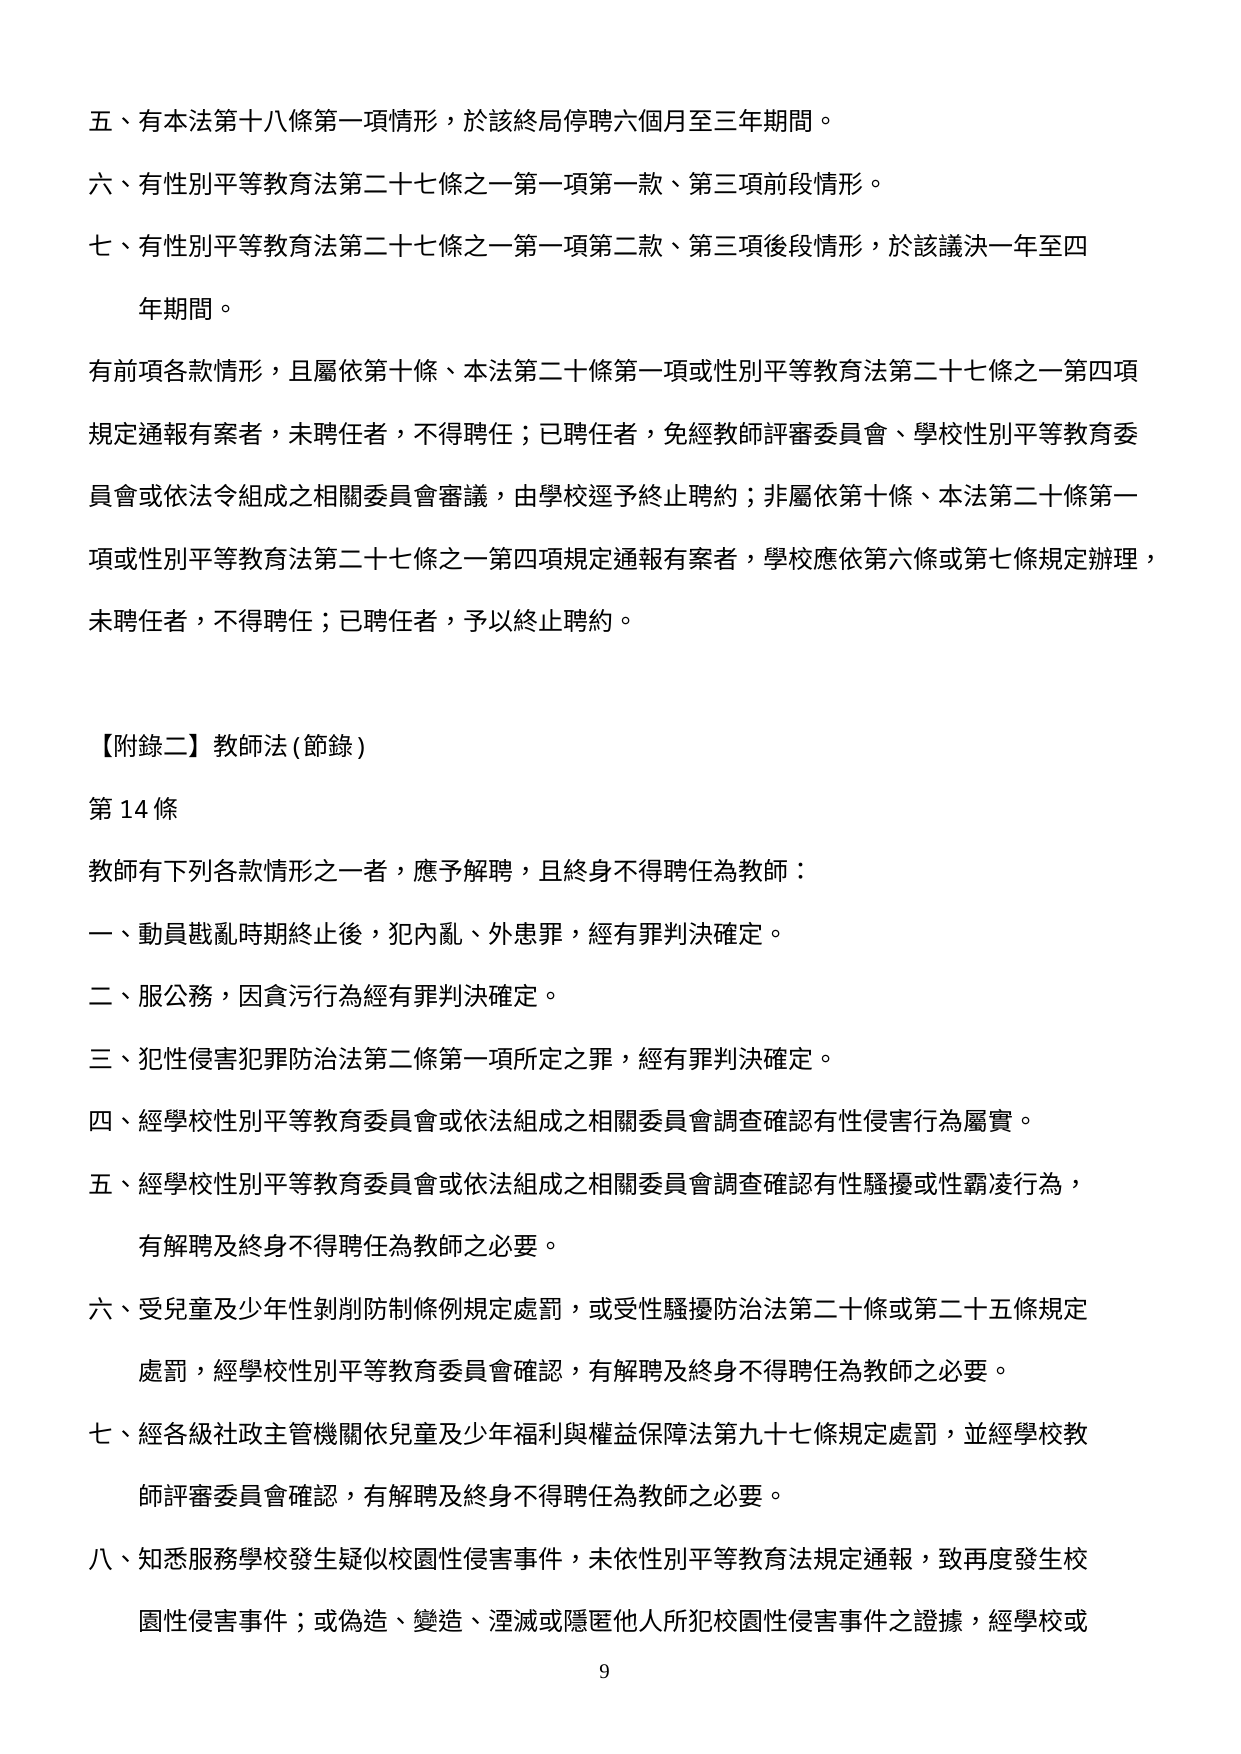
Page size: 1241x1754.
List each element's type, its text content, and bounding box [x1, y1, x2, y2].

text 園性侵害事件；或偽造、變造、湮滅或隱匿他人所犯校園性侵害事件之證據，經學校或 [89, 1578, 1157, 1641]
text 師評審委員會確認，有解聘及終身不得聘任為教師之必要。 八、知悉服務學校發生疑似校園性侵害事件，未依性別平等教育法規定通報，致再度發生校 [89, 1453, 1157, 1578]
text 五、有本法第十八條第一項情形，於該終局停聘六個月至三年期間。 六、有性別平等教育法第二十七條之一第一項第一款、第三項前段情形。 七、有性別平等教育法第二十七條之一第一項第二款、第三項後段情形，於該議決一年至四 [89, 78, 1157, 266]
text 處罰，經學校性別平等教育委員會確認，有解聘及終身不得聘任為教師之必要。 七、經各級社政主管機關依兒童及少年福利與權益保障法第九十七條規定處罰，並經學校教 [89, 1328, 1157, 1453]
text 年期間。 有前項各款情形，且屬依第十條、本法第二十條第一項或性別平等教育法第二十七條之一第四項規定通報有案者，未聘任者，不得聘任；已聘任者，免經教師評審委員會、學校性別平等教育委員會或依法令組成之相關委員會審議，由學校逕予終止聘約；非屬依第十條、本法第二十條第一項或性別平等教育法第二十七條之一第四項規定通報有案者，學校應依第六條或第七條規定辦理，未聘任者，不得聘任；已聘任者，予以終止聘約。 [89, 266, 1157, 703]
text 【附錄二】教師法(節錄) 第14條 教師有下列各款情形之一者，應予解聘，且終身不得聘任為教師： 一、動員戡亂時期終止後，犯內亂、外患罪，經有罪判決確定。 二、服公務，因貪污行為經有罪判決確定。 三、犯性侵害犯罪防治法第二條第一項所定之罪，經有罪判決確定。 四、經學校性別平等教育委員會或依法組成之相關委員會調查確認有性侵害行為屬實。 五、經學校性別平等教育委員會或依法組成之相關委員會調查確認有性騷擾或性霸凌行為， [89, 703, 1157, 1203]
text 有解聘及終身不得聘任為教師之必要。 六、受兒童及少年性剝削防制條例規定處罰，或受性騷擾防治法第二十條或第二十五條規定 [89, 1203, 1157, 1328]
